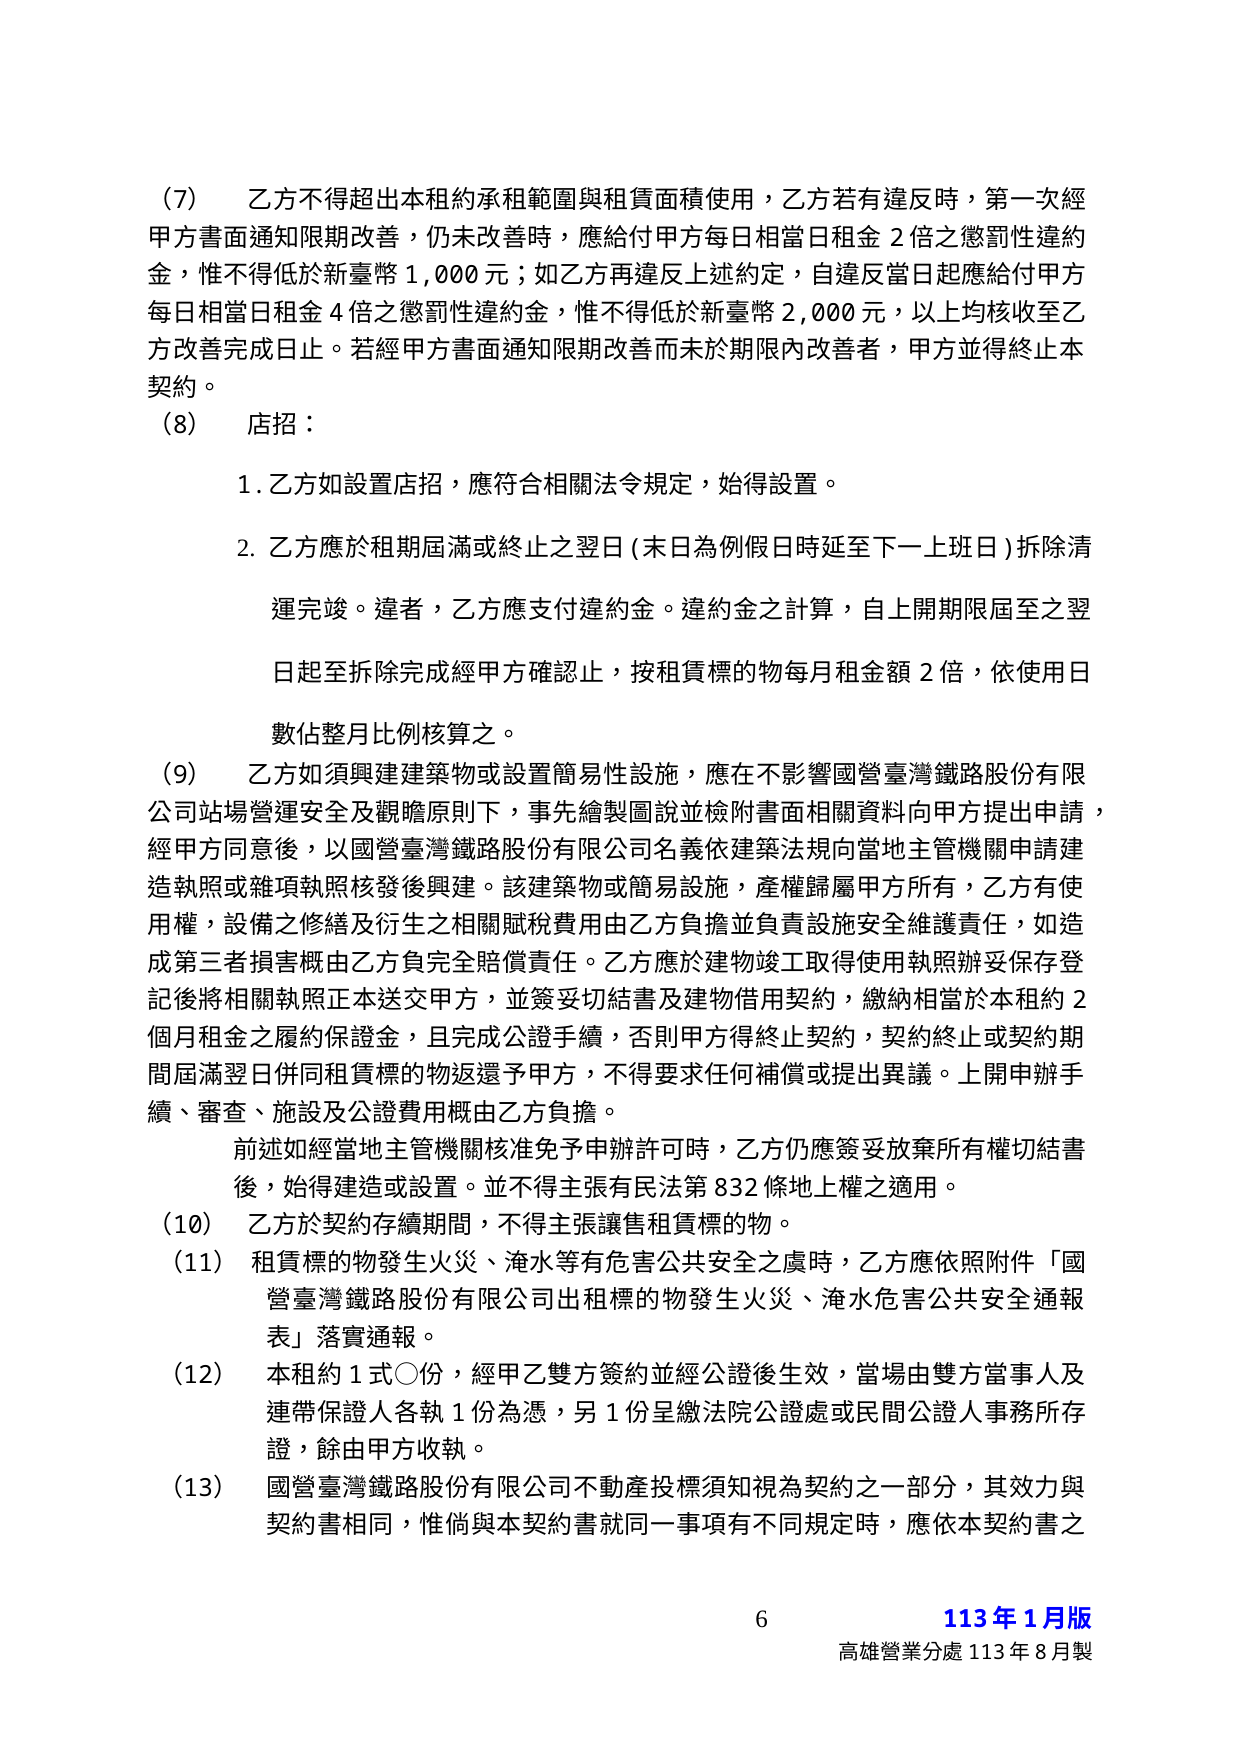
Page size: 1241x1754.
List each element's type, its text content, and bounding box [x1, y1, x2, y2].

list 本租約1式○份，經甲乙雙方簽約並經公證後生效，當場由雙方當事人及連帶保證人各執1份為憑，另1份呈繳法院公證處或民間公證人事務所存證，餘由甲方收執。 [158, 1354, 1087, 1466]
list 店招： [148, 404, 1087, 441]
list 租賃標的物發生火災、淹水等有危害公共安全之虞時，乙方應依照附件「國營臺灣鐵路股份有限公司出租標的物發生火災、淹水危害公共安全通報表」落實通報。 [158, 1241, 1087, 1354]
list 乙方應於租期屆滿或終止之翌日(末日為例假日時延至下一上班日)拆除清運完竣。違者，乙方應支付違約金。違約金之計算，自上開期限屆至之翌日起至拆除完成經甲方確認止，按租賃標的物每月租金額2倍，依使用日數佔整月比例核算之。 [237, 504, 1092, 754]
list 國營臺灣鐵路股份有限公司不動產投標須知視為契約之一部分，其效力與契約書相同，惟倘與本契約書就同一事項有不同規定時，應依本契約書之規定。 [158, 1466, 1087, 1541]
list 乙方不得超出本租約承租範圍與租賃面積使用，乙方若有違反時，第一次經甲方書面通知限期改善，仍未改善時，應給付甲方每日相當日租金2倍之懲罰性違約金，惟不得低於新臺幣1,000元；如乙方再違反上述約定，自違反當日起應給付甲方每日相當日租金4倍之懲罰性違約金，惟不得低於新臺幣2,000元，以上均核收至乙方改善完成日止。若經甲方書面通知限期改善而未於期限內改善者，甲方並得終止本契約。 [148, 179, 1087, 404]
list 乙方於契約存續期間，不得主張讓售租賃標的物。 [148, 1204, 1087, 1241]
list 乙方如設置店招，應符合相關法令規定，始得設置。 [236, 441, 1092, 504]
text 前述如經當地主管機關核准免予申辦許可時，乙方仍應簽妥放棄所有權切結書後，始得建造或設置。並不得主張有民法第832條地上權之適用。 [233, 1129, 1087, 1204]
list 乙方如須興建建築物或設置簡易性設施，應在不影響國營臺灣鐵路股份有限公司站場營運安全及觀瞻原則下，事先繪製圖說並檢附書面相關資料向甲方提出申請，經甲方同意後，以國營臺灣鐵路股份有限公司名義依建築法規向當地主管機關申請建造執照或雜項執照核發後興建。該建築物或簡易設施，產權歸屬甲方所有，乙方有使用權，設備之修繕及衍生之相關賦稅費用由乙方負擔並負責設施安全維護責任，如造成第三者損害概由乙方負完全賠償責任。乙方應於建物竣工取得使用執照辦妥保存登記後將相關執照正本送交甲方，並簽妥切結書及建物借用契約，繳納相當於本租約2個月租金之履約保證金，且完成公證手續，否則甲方得終止契約，契約終止或契約期間屆滿翌日併同租賃標的物返還予甲方，不得要求任何補償或提出異議。上開申辦手續、審查、施設及公證費用概由乙方負擔。 [148, 754, 1087, 1129]
